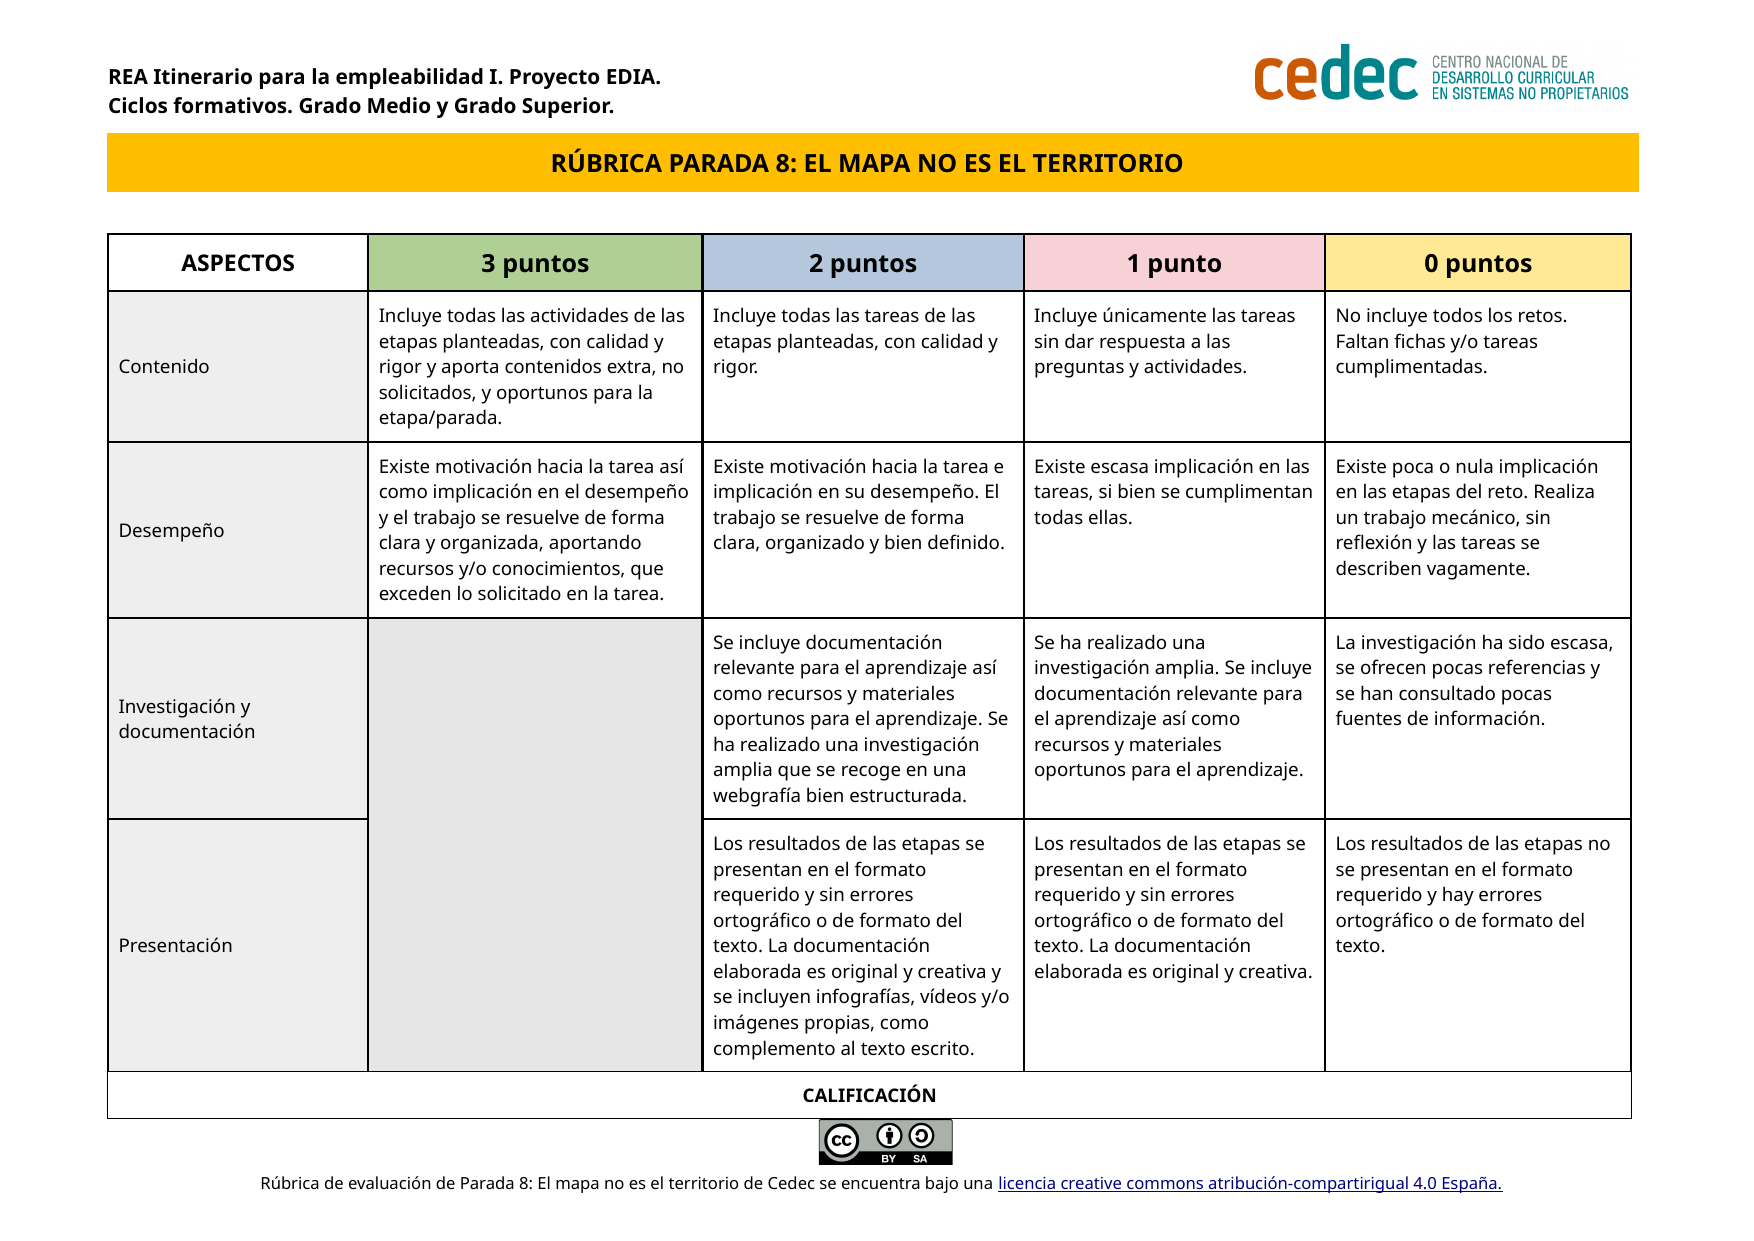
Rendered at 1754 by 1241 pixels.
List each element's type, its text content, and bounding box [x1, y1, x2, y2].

table_cell Existe poca o nula implicación en las etapas del reto. Realiza un trabajo mecánico, sin reflexión y las tareas se describen vagamente. [1326, 443, 1630, 617]
table_cell Existe escasa implicación en las tareas, si bien se cumplimentan todas ellas. [1025, 443, 1324, 617]
table_header 1 punto [1025, 235, 1324, 290]
table_cell No incluye todos los retos. Faltan fichas y/o tareas cumplimentadas. [1326, 292, 1630, 441]
table_cell Presentación [109, 820, 367, 1071]
table_cell Investigación y documentación [109, 619, 367, 818]
table_cell Los resultados de las etapas no se presentan en el formato requerido y hay errores ortográfico o de formato del texto. [1326, 820, 1630, 1071]
picture [818, 1119, 953, 1165]
table_cell Contenido [109, 292, 367, 441]
table_header 3 puntos [369, 235, 701, 290]
table_cell Se ha realizado una investigación amplia. Se incluye documentación relevante para el aprendizaje así como recursos y materiales oportunos para el aprendizaje. [1025, 619, 1324, 818]
table_cell Los resultados de las etapas se presentan en el formato requerido y sin errores ortográfico o de formato del texto. La documentación elaborada es original y creativa. [1025, 820, 1324, 1071]
table_cell [369, 619, 701, 1071]
table_cell Existe motivación hacia la tarea así como implicación en el desempeño y el trabajo se resuelve de forma clara y organizada, aportando recursos y/o conocimientos, que exceden lo solicitado en la tarea. [369, 443, 701, 617]
table_cell CALIFICACIÓN [108, 1072, 1631, 1118]
table_header RÚBRICA PARADA 8: EL MAPA NO ES EL TERRITORIO [109, 135, 1636, 190]
table_cell Se incluye documentación relevante para el aprendizaje así como recursos y materiales oportunos para el aprendizaje. Se ha realizado una investigación amplia que se recoge en una webgrafía bien estructurada. [704, 619, 1023, 818]
table_cell Incluye todas las tareas de las etapas planteadas, con calidad y rigor. [704, 292, 1023, 441]
table_cell Incluye únicamente las tareas sin dar respuesta a las preguntas y actividades. [1025, 292, 1324, 441]
table_cell Desempeño [109, 443, 367, 617]
table_header ASPECTOS [109, 235, 367, 290]
table_cell Incluye todas las actividades de las etapas planteadas, con calidad y rigor y aporta contenidos extra, no solicitados, y oportunos para la etapa/parada. [369, 292, 701, 441]
table_header 2 puntos [704, 235, 1023, 290]
table_cell La investigación ha sido escasa, se ofrecen pocas referencias y se han consultado pocas fuentes de información. [1326, 619, 1630, 818]
table_header 0 puntos [1326, 235, 1630, 290]
picture [1252, 41, 1637, 110]
table_cell Los resultados de las etapas se presentan en el formato requerido y sin errores ortográfico o de formato del texto. La documentación elaborada es original y creativa y se incluyen infografías, vídeos y/o imágenes propias, como complemento al texto escrito. [704, 820, 1023, 1071]
table_cell Existe motivación hacia la tarea e implicación en su desempeño. El trabajo se resuelve de forma clara, organizado y bien definido. [704, 443, 1023, 617]
